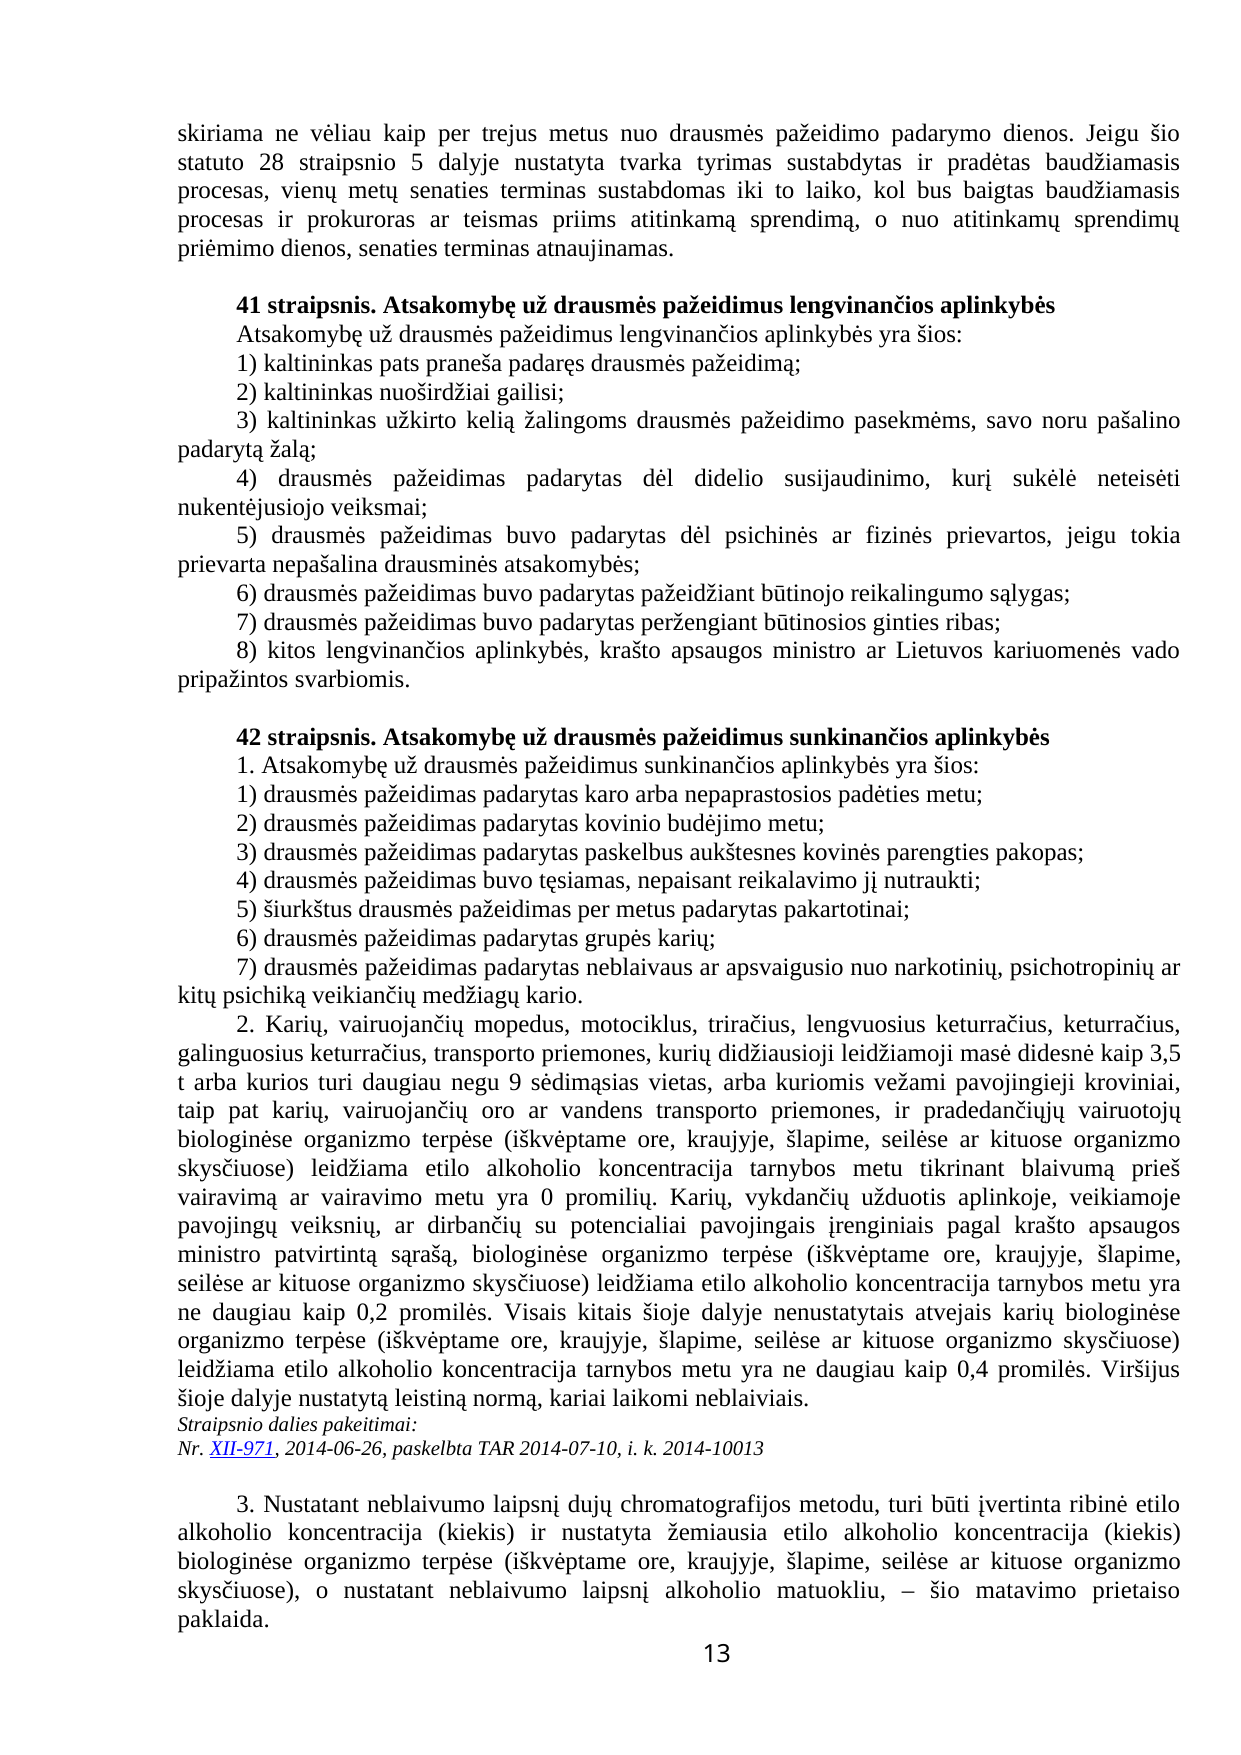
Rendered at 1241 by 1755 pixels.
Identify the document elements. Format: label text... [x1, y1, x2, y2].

text 2) drausmės pažeidimas padarytas kovinio budėjimo metu; [177, 808, 1181, 837]
text 42 straipsnis. Atsakomybę už drausmės pažeidimus sunkinančios aplinkybės [177, 722, 1181, 751]
text 2) kaltininkas nuoširdžiai gailisi; [177, 377, 1181, 406]
text 1. Atsakomybę už drausmės pažeidimus sunkinančios aplinkybės yra šios: [177, 751, 1181, 779]
text 8) kitos lengvinančios aplinkybės, krašto apsaugos ministro ar Lietuvos kariuomenės vado pripažintos svarbiomis. [177, 636, 1181, 693]
text 41 straipsnis. Atsakomybę už drausmės pažeidimus lengvinančios aplinkybės [177, 291, 1181, 319]
text Nr. XII-971, 2014-06-26, paskelbta TAR 2014-07-10, i. k. 2014-10013 [177, 1436, 1181, 1460]
text 3) drausmės pažeidimas padarytas paskelbus aukštesnes kovinės parengties pakopas; [177, 837, 1181, 866]
text 6) drausmės pažeidimas padarytas grupės karių; [177, 923, 1181, 952]
text 5) drausmės pažeidimas buvo padarytas dėl psichinės ar fizinės prievartos, jeigu tokia prievarta nepašalina drausminės atsakomybės; [177, 521, 1181, 578]
text Atsakomybę už drausmės pažeidimus lengvinančios aplinkybės yra šios: [177, 319, 1181, 348]
text 3. Nustatant neblaivumo laipsnį dujų chromatografijos metodu, turi būti įvertinta ribinė etilo alkoholio koncentracija (kiekis) ir nustatyta žemiausia etilo alkoholio koncentracija (kiekis) biologinėse organizmo terpėse (iškvėptame ore, kraujyje, šlapime, seilėse ar kituose organizmo skysčiuose), o nustatant neblaivumo laipsnį alkoholio matuokliu, – šio matavimo prietaiso paklaida. [177, 1489, 1181, 1632]
text Straipsnio dalies pakeitimai: [177, 1412, 1181, 1436]
text 4) drausmės pažeidimas buvo tęsiamas, nepaisant reikalavimo jį nutraukti; [177, 866, 1181, 894]
text 3) kaltininkas užkirto kelią žalingoms drausmės pažeidimo pasekmėms, savo noru pašalino padarytą žalą; [177, 406, 1181, 463]
text skiriama ne vėliau kaip per trejus metus nuo drausmės pažeidimo padarymo dienos. Jeigu šio statuto 28 straipsnio 5 dalyje nustatyta tvarka tyrimas sustabdytas ir pradėtas baudžiamasis procesas, vienų metų senaties terminas sustabdomas iki to laiko, kol bus baigtas baudžiamasis procesas ir prokuroras ar teismas priims atitinkamą sprendimą, o nuo atitinkamų sprendimų priėmimo dienos, senaties terminas atnaujinamas. [177, 118, 1181, 262]
text 4) drausmės pažeidimas padarytas dėl didelio susijaudinimo, kurį sukėlė neteisėti nukentėjusiojo veiksmai; [177, 463, 1181, 521]
text 6) drausmės pažeidimas buvo padarytas pažeidžiant būtinojo reikalingumo sąlygas; [177, 578, 1181, 607]
text 5) šiurkštus drausmės pažeidimas per metus padarytas pakartotinai; [177, 894, 1181, 923]
text 1) kaltininkas pats praneša padaręs drausmės pažeidimą; [177, 348, 1181, 377]
text 2. Karių, vairuojančių mopedus, motociklus, triračius, lengvuosius keturračius, keturračius, galinguosius keturračius, transporto priemones, kurių didžiausioji leidžiamoji masė didesnė kaip 3,5 t arba kurios turi daugiau negu 9 sėdimąsias vietas, arba kuriomis vežami pavojingieji kroviniai, taip pat karių, vairuojančių oro ar vandens transporto priemones, ir pradedančiųjų vairuotojų biologinėse organizmo terpėse (iškvėptame ore, kraujyje, šlapime, seilėse ar kituose organizmo skysčiuose) leidžiama etilo alkoholio koncentracija tarnybos metu tikrinant blaivumą prieš vairavimą ar vairavimo metu yra 0 promilių. Karių, vykdančių užduotis aplinkoje, veikiamoje pavojingų veiksnių, ar dirbančių su potencialiai pavojingais įrenginiais pagal krašto apsaugos ministro patvirtintą sąrašą, biologinėse organizmo terpėse (iškvėptame ore, kraujyje, šlapime, seilėse ar kituose organizmo skysčiuose) leidžiama etilo alkoholio koncentracija tarnybos metu yra ne daugiau kaip 0,2 promilės. Visais kitais šioje dalyje nenustatytais atvejais karių biologinėse organizmo terpėse (iškvėptame ore, kraujyje, šlapime, seilėse ar kituose organizmo skysčiuose) leidžiama etilo alkoholio koncentracija tarnybos metu yra ne daugiau kaip 0,4 promilės. Viršijus šioje dalyje nustatytą leistiną normą, kariai laikomi neblaiviais. [177, 1009, 1181, 1412]
text 1) drausmės pažeidimas padarytas karo arba nepaprastosios padėties metu; [177, 779, 1181, 808]
text 7) drausmės pažeidimas buvo padarytas peržengiant būtinosios ginties ribas; [177, 607, 1181, 636]
text 7) drausmės pažeidimas padarytas neblaivaus ar apsvaigusio nuo narkotinių, psichotropinių ar kitų psichiką veikiančių medžiagų kario. [177, 952, 1181, 1009]
